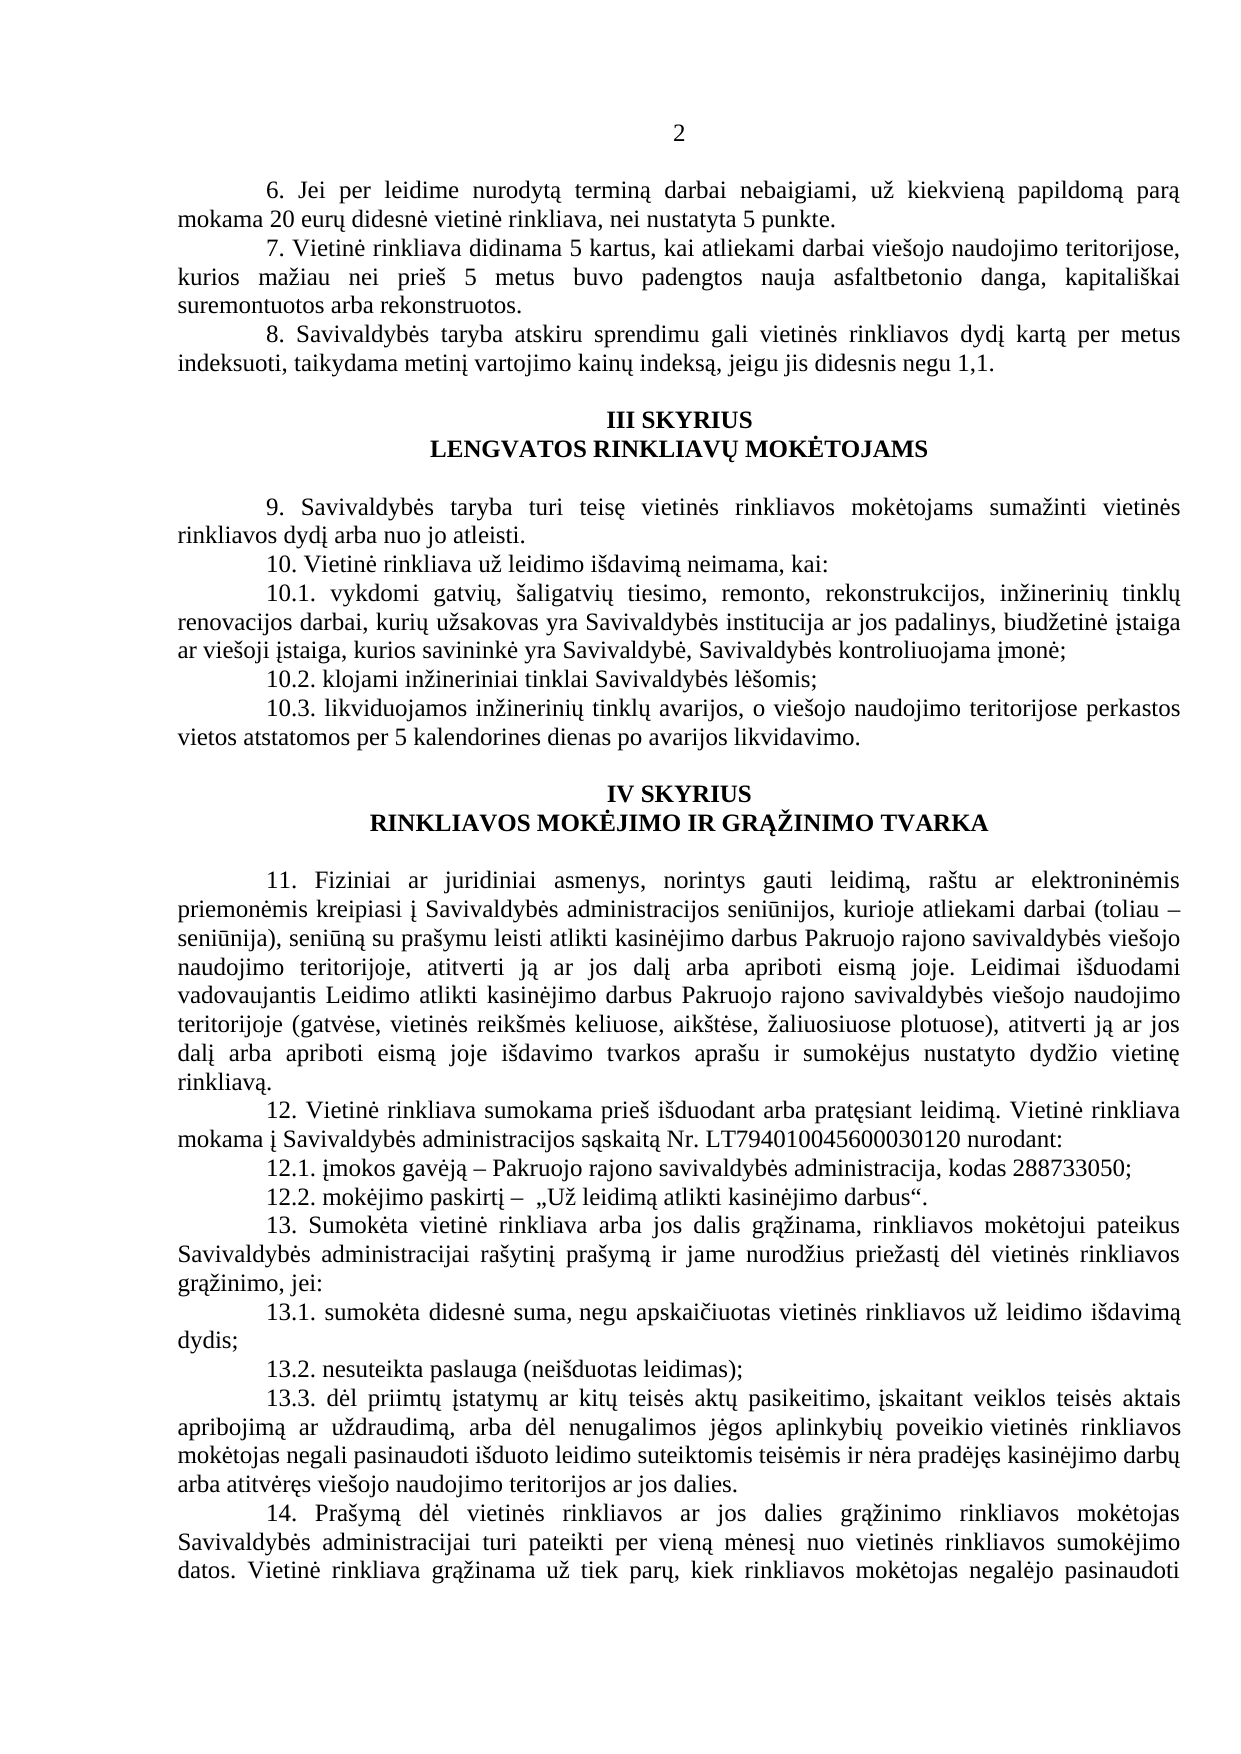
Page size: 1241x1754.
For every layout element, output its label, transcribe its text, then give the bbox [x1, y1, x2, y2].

text 14. Prašymą dėl vietinės rinkliavos ar jos dalies grąžinimo rinkliavos mokėtojas Savivaldybės administracijai turi pateikti per vieną mėnesį nuo vietinės rinkliavos sumokėjimo datos. Vietinė rinkliava grąžinama už tiek parų, kiek rinkliavos mokėtojas negalėjo pasinaudoti [177, 1498, 1181, 1584]
text IV SKYRIUS [177, 779, 1181, 808]
text 8. Savivaldybės taryba atskiru sprendimu gali vietinės rinkliavos dydį kartą per metus indeksuoti, taikydama metinį vartojimo kainų indeksą, jeigu jis didesnis negu 1,1. [177, 319, 1181, 377]
text 13.3. dėl priimtų įstatymų ar kitų teisės aktų pasikeitimo, įskaitant veiklos teisės aktais apribojimą ar uždraudimą, arba dėl nenugalimos jėgos aplinkybių poveikio vietinės rinkliavos mokėtojas negali pasinaudoti išduoto leidimo suteiktomis teisėmis ir nėra pradėjęs kasinėjimo darbų arba atitvėręs viešojo naudojimo teritorijos ar jos dalies. [177, 1383, 1181, 1498]
text 10.1. vykdomi gatvių, šaligatvių tiesimo, remonto, rekonstrukcijos, inžinerinių tinklų renovacijos darbai, kurių užsakovas yra Savivaldybės institucija ar jos padalinys, biudžetinė įstaiga ar viešoji įstaiga, kurios savininkė yra Savivaldybė, Savivaldybės kontroliuojama įmonė; [177, 578, 1181, 664]
text 7. Vietinė rinkliava didinama 5 kartus, kai atliekami darbai viešojo naudojimo teritorijose, kurios mažiau nei prieš 5 metus buvo padengtos nauja asfaltbetonio danga, kapitališkai suremontuotos arba rekonstruotos. [177, 233, 1181, 319]
text 12. Vietinė rinkliava sumokama prieš išduodant arba pratęsiant leidimą. Vietinė rinkliava mokama į Savivaldybės administracijos sąskaitą Nr. LT794010045600030120 nurodant: [177, 1096, 1181, 1153]
text 13.1. sumokėta didesnė suma, negu apskaičiuotas vietinės rinkliavos už leidimo išdavimą dydis; [177, 1297, 1181, 1354]
text 11. Fiziniai ar juridiniai asmenys, norintys gauti leidimą, raštu ar elektroninėmis priemonėmis kreipiasi į Savivaldybės administracijos seniūnijos, kurioje atliekami darbai (toliau – seniūnija), seniūną su prašymu leisti atlikti kasinėjimo darbus Pakruojo rajono savivaldybės viešojo naudojimo teritorijoje, atitverti ją ar jos dalį arba apriboti eismą joje. Leidimai išduodami vadovaujantis Leidimo atlikti kasinėjimo darbus Pakruojo rajono savivaldybės viešojo naudojimo teritorijoje (gatvėse, vietinės reikšmės keliuose, aikštėse, žaliuosiuose plotuose), atitverti ją ar jos dalį arba apriboti eismą joje išdavimo tvarkos aprašu ir sumokėjus nustatyto dydžio vietinę rinkliavą. [177, 866, 1181, 1096]
text 10.2. klojami inžineriniai tinklai Savivaldybės lėšomis; [177, 664, 1181, 693]
text 6. Jei per leidime nurodytą terminą darbai nebaigiami, už kiekvieną papildomą parą mokama 20 eurų didesnė vietinė rinkliava, nei nustatyta 5 punkte. [177, 176, 1181, 233]
text III SKYRIUS [177, 406, 1181, 434]
text RINKLIAVOS MOKĖJIMO IR GRĄŽINIMO TVARKA [177, 808, 1181, 837]
text 12.1. įmokos gavėją – Pakruojo rajono savivaldybės administracija, kodas 288733050; [177, 1153, 1181, 1182]
text 13.2. nesuteikta paslauga (neišduotas leidimas); [177, 1354, 1181, 1383]
text 13. Sumokėta vietinė rinkliava arba jos dalis grąžinama, rinkliavos mokėtojui pateikus Savivaldybės administracijai rašytinį prašymą ir jame nurodžius priežastį dėl vietinės rinkliavos grąžinimo, jei: [177, 1211, 1181, 1297]
text 10. Vietinė rinkliava už leidimo išdavimą neimama, kai: [177, 549, 1181, 578]
text 12.2. mokėjimo paskirtį – „Už leidimą atlikti kasinėjimo darbus“. [177, 1182, 1181, 1211]
text 10.3. likviduojamos inžinerinių tinklų avarijos, o viešojo naudojimo teritorijose perkastos vietos atstatomos per 5 kalendorines dienas po avarijos likvidavimo. [177, 693, 1181, 751]
text LENGVATOS RINKLIAVŲ MOKĖTOJAMS [177, 434, 1181, 463]
text 9. Savivaldybės taryba turi teisę vietinės rinkliavos mokėtojams sumažinti vietinės rinkliavos dydį arba nuo jo atleisti. [177, 492, 1181, 549]
